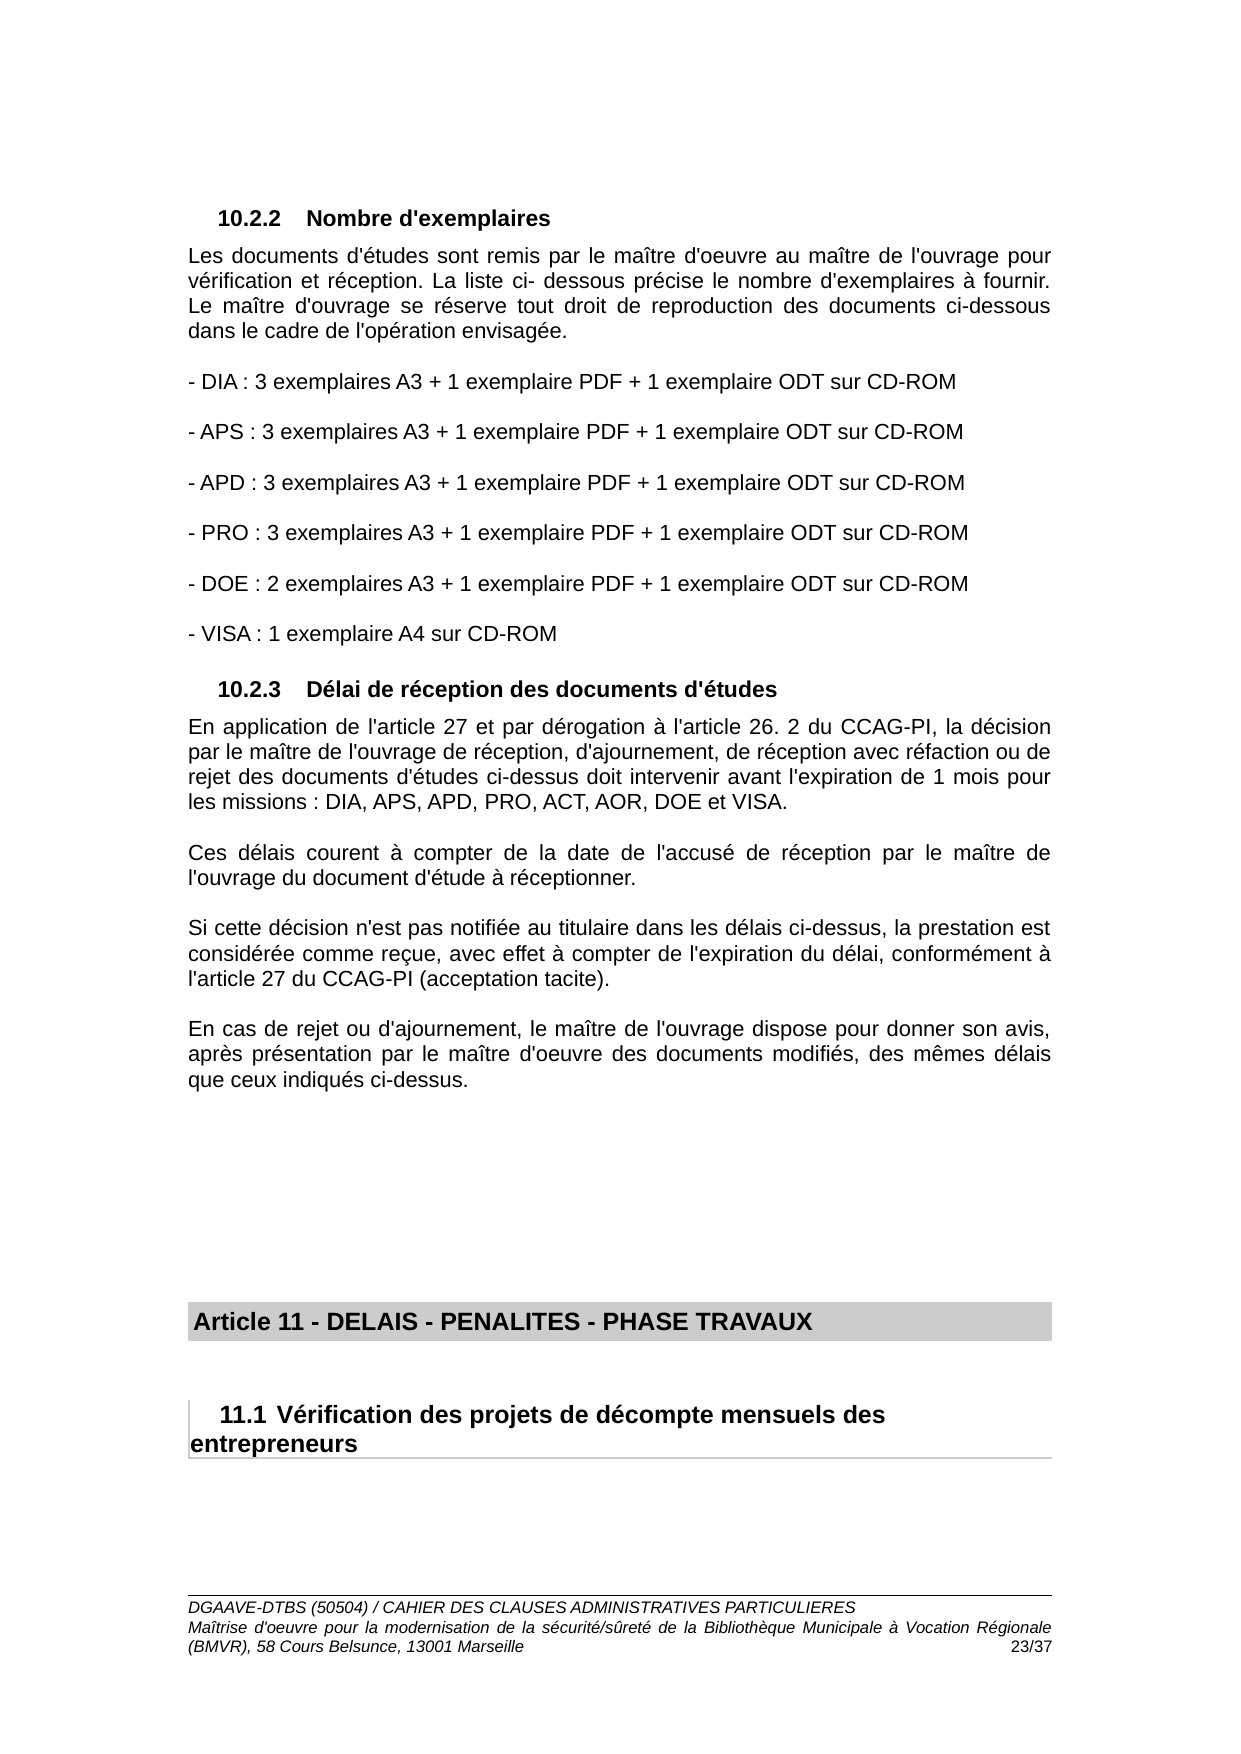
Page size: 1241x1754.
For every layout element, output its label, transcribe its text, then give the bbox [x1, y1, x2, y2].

text En cas de rejet ou d'ajournement, le maître de l'ouvrage dispose pour donner son avis, après présentation par le maître d'oeuvre des documents modifiés, des mêmes délais que ceux indiqués ci-dessus. [188, 1016, 1052, 1092]
text En application de l'article 27 et par dérogation à l'article 26. 2 du CCAG-PI, la décision par le maître de l'ouvrage de réception, d'ajournement, de réception avec réfaction ou de rejet des documents d'études ci-dessus doit intervenir avant l'expiration de 1 mois pour les missions : DIA, APS, APD, PRO, ACT, AOR, DOE et VISA. [188, 714, 1052, 814]
text - APS : 3 exemplaires A3 + 1 exemplaire PDF + 1 exemplaire ODT sur CD-ROM [188, 419, 1052, 444]
text - PRO : 3 exemplaires A3 + 1 exemplaire PDF + 1 exemplaire ODT sur CD-ROM [188, 520, 1052, 545]
text Ces délais courent à compter de la date de l'accusé de réception par le maître de l'ouvrage du document d'étude à réceptionner. [188, 840, 1052, 890]
subtitle Vérification des projets de décompte mensuels des entrepreneurs [190, 1400, 1052, 1457]
subtitle Délai de réception des documents d'études [188, 676, 1052, 702]
text - VISA : 1 exemplaire A4 sur CD-ROM [188, 621, 1052, 646]
subtitle DELAIS - PENALITES - PHASE TRAVAUX [190, 1304, 1050, 1339]
text - DIA : 3 exemplaires A3 + 1 exemplaire PDF + 1 exemplaire ODT sur CD-ROM [188, 369, 1052, 394]
text - DOE : 2 exemplaires A3 + 1 exemplaire PDF + 1 exemplaire ODT sur CD-ROM [188, 570, 1052, 596]
text - APD : 3 exemplaires A3 + 1 exemplaire PDF + 1 exemplaire ODT sur CD-ROM [188, 469, 1052, 495]
text Les documents d'études sont remis par le maître d'oeuvre au maître de l'ouvrage pour vérification et réception. La liste ci- dessous précise le nombre d'exemplaires à fournir. Le maître d'ouvrage se réserve tout droit de reproduction des documents ci-dessous dans le cadre de l'opération envisagée. [188, 243, 1052, 343]
subtitle Nombre d'exemplaires [188, 204, 1052, 231]
text Si cette décision n'est pas notifiée au titulaire dans les délais ci-dessus, la prestation est considérée comme reçue, avec effet à compter de l'expiration du délai, conformément à l'article 27 du CCAG-PI (acceptation tacite). [188, 915, 1052, 991]
